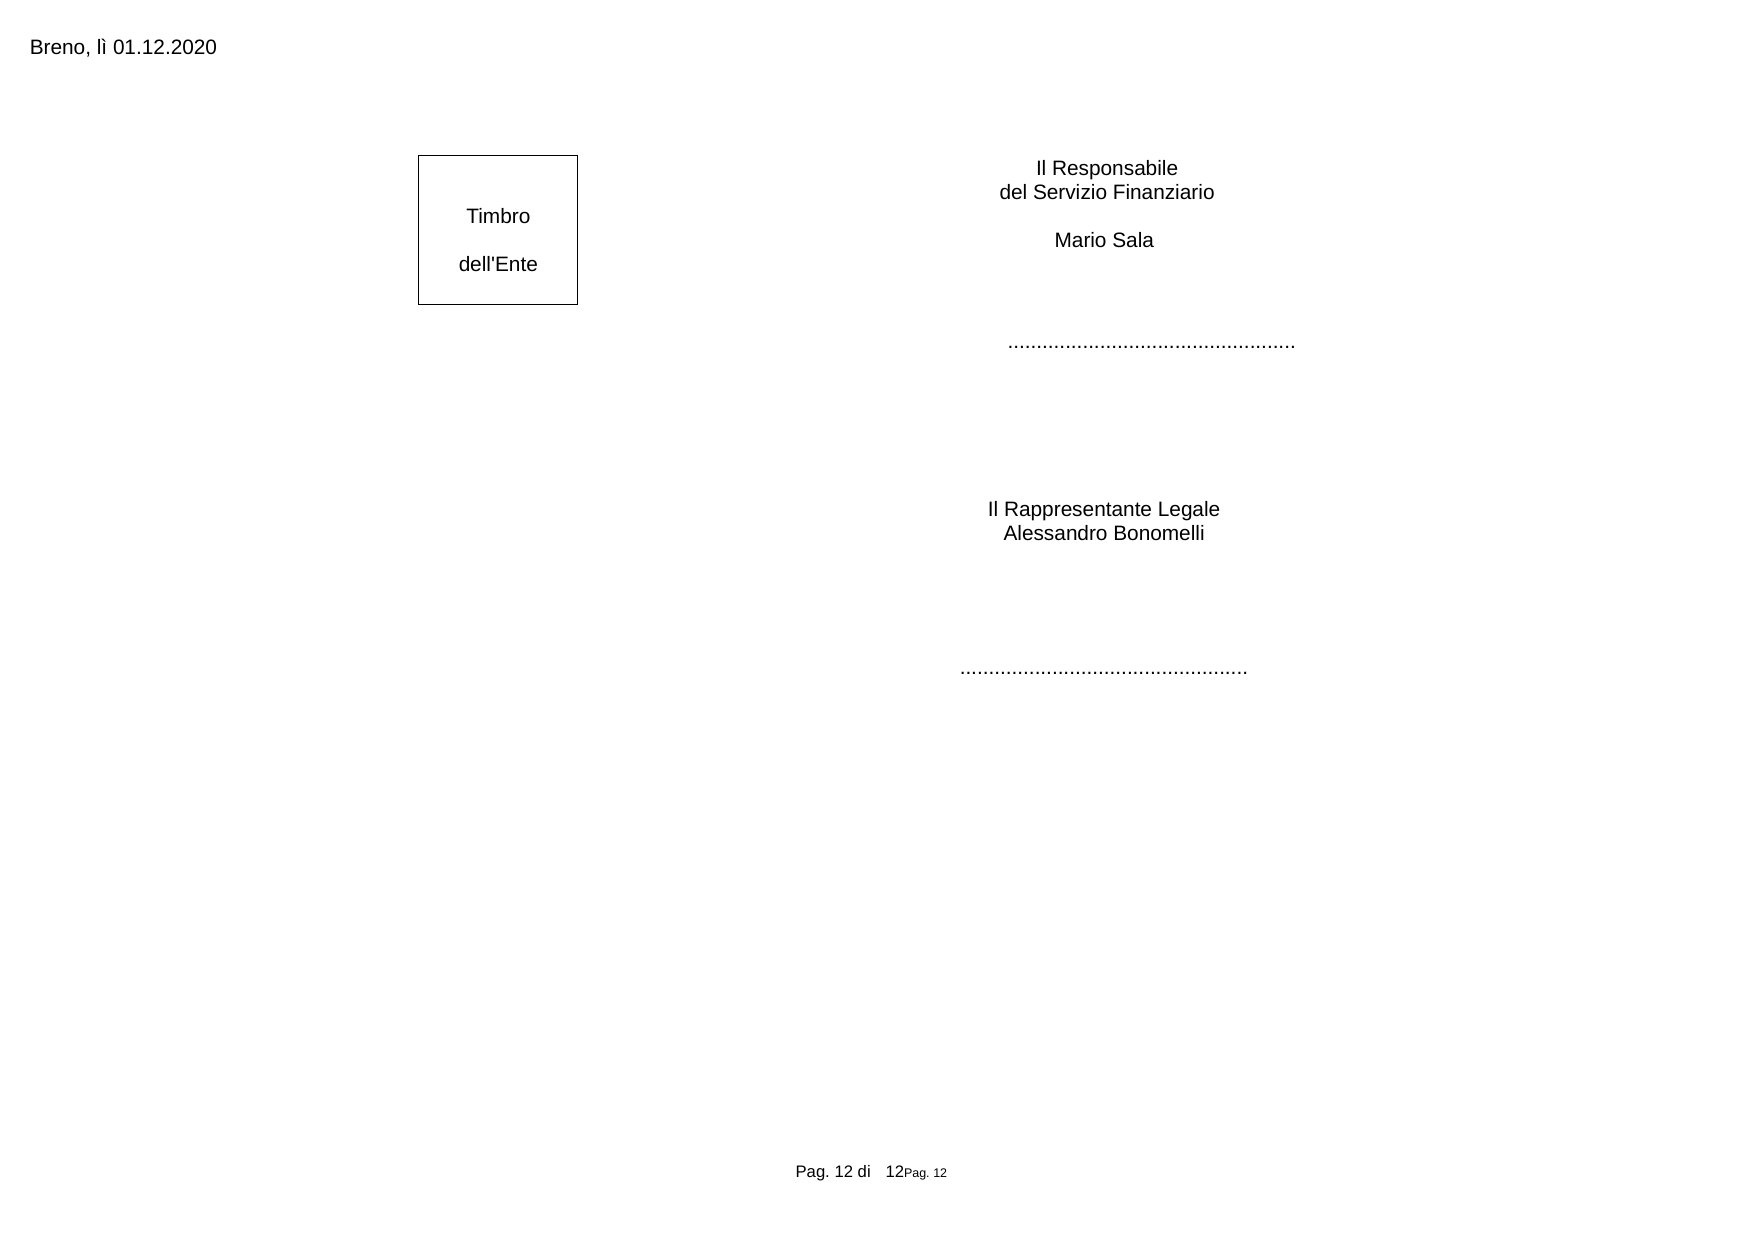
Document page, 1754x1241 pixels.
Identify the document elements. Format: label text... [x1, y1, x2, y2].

table_cell [578, 401, 884, 521]
table_header Il Responsabile del Servizio Finanziario [884, 155, 1324, 204]
table_cell [419, 305, 578, 401]
table_cell Mario Sala [884, 204, 1324, 252]
table_cell .................................................. [884, 304, 1324, 401]
table_cell [578, 304, 884, 401]
table_cell Timbro [419, 204, 577, 252]
table_cell [578, 252, 884, 304]
table_cell Il Rappresentante Legale [884, 401, 1324, 521]
table_cell [884, 252, 1324, 304]
table_cell [578, 204, 884, 252]
text Breno, lì 01.12.2020 [29, 34, 1713, 58]
table_cell [419, 401, 578, 521]
table_header [419, 156, 577, 204]
table_cell [578, 521, 884, 679]
table_cell dell'Ente [419, 252, 577, 304]
table_header [578, 155, 884, 204]
table_cell Alessandro Bonomelli .................................................. [884, 521, 1324, 679]
table_cell [419, 521, 578, 679]
